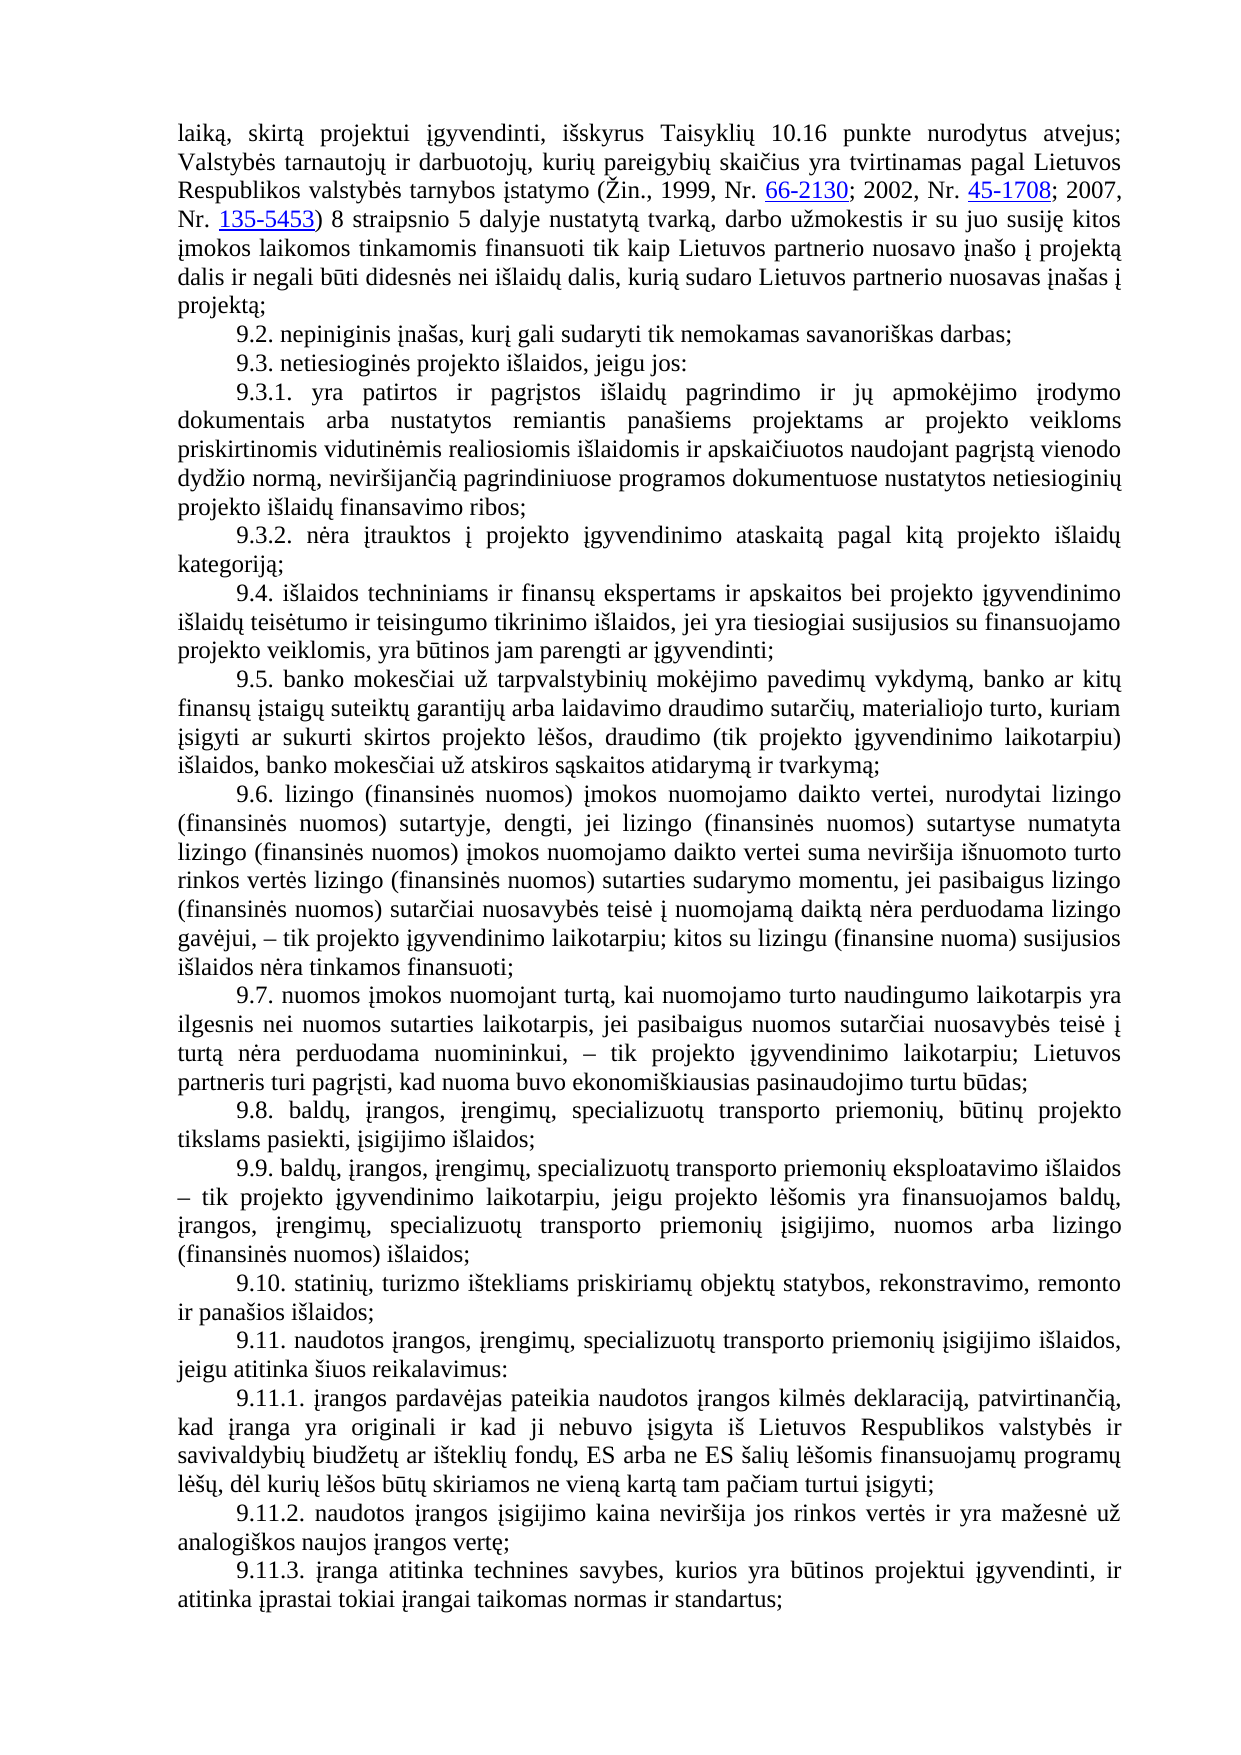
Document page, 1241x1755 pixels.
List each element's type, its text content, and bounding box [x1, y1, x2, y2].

text 9.10. statinių, turizmo ištekliams priskiriamų objektų statybos, rekonstravimo, remonto ir panašios išlaidos; [177, 1268, 1122, 1326]
text 9.3.2. nėra įtrauktos į projekto įgyvendinimo ataskaitą pagal kitą projekto išlaidų kategoriją; [177, 521, 1122, 578]
text 9.9. baldų, įrangos, įrengimų, specializuotų transporto priemonių eksploatavimo išlaidos – tik projekto įgyvendinimo laikotarpiu, jeigu projekto lėšomis yra finansuojamos baldų, įrangos, įrengimų, specializuotų transporto priemonių įsigijimo, nuomos arba lizingo (finansinės nuomos) išlaidos; [177, 1153, 1122, 1268]
text 9.7. nuomos įmokos nuomojant turtą, kai nuomojamo turto naudingumo laikotarpis yra ilgesnis nei nuomos sutarties laikotarpis, jei pasibaigus nuomos sutarčiai nuosavybės teisė į turtą nėra perduodama nuomininkui, – tik projekto įgyvendinimo laikotarpiu; Lietuvos partneris turi pagrįsti, kad nuoma buvo ekonomiškiausias pasinaudojimo turtu būdas; [177, 981, 1122, 1096]
text 9.4. išlaidos techniniams ir finansų ekspertams ir apskaitos bei projekto įgyvendinimo išlaidų teisėtumo ir teisingumo tikrinimo išlaidos, jei yra tiesiogiai susijusios su finansuojamo projekto veiklomis, yra būtinos jam parengti ar įgyvendinti; [177, 578, 1122, 664]
text 9.8. baldų, įrangos, įrengimų, specializuotų transporto priemonių, būtinų projekto tikslams pasiekti, įsigijimo išlaidos; [177, 1096, 1122, 1153]
text 9.2. nepiniginis įnašas, kurį gali sudaryti tik nemokamas savanoriškas darbas; [177, 319, 1122, 348]
text 9.5. banko mokesčiai už tarpvalstybinių mokėjimo pavedimų vykdymą, banko ar kitų finansų įstaigų suteiktų garantijų arba laidavimo draudimo sutarčių, materialiojo turto, kuriam įsigyti ar sukurti skirtos projekto lėšos, draudimo (tik projekto įgyvendinimo laikotarpiu) išlaidos, banko mokesčiai už atskiros sąskaitos atidarymą ir tvarkymą; [177, 664, 1122, 779]
text 9.11. naudotos įrangos, įrengimų, specializuotų transporto priemonių įsigijimo išlaidos, jeigu atitinka šiuos reikalavimus: [177, 1326, 1122, 1383]
text 9.11.3. įranga atitinka technines savybes, kurios yra būtinos projektui įgyvendinti, ir atitinka įprastai tokiai įrangai taikomas normas ir standartus; [177, 1556, 1122, 1613]
text 9.3. netiesioginės projekto išlaidos, jeigu jos: [177, 348, 1122, 377]
text 9.3.1. yra patirtos ir pagrįstos išlaidų pagrindimo ir jų apmokėjimo įrodymo dokumentais arba nustatytos remiantis panašiems projektams ar projekto veikloms priskirtinomis vidutinėmis realiosiomis išlaidomis ir apskaičiuotos naudojant pagrįstą vienodo dydžio normą, neviršijančią pagrindiniuose programos dokumentuose nustatytos netiesioginių projekto išlaidų finansavimo ribos; [177, 377, 1122, 521]
text laiką, skirtą projektui įgyvendinti, išskyrus Taisyklių 10.16 punkte nurodytus atvejus; Valstybės tarnautojų ir darbuotojų, kurių pareigybių skaičius yra tvirtinamas pagal Lietuvos Respublikos valstybės tarnybos įstatymo (Žin., 1999, Nr. 66-2130; 2002, Nr. 45-1708; 2007, Nr. 135-5453) 8 straipsnio 5 dalyje nustatytą tvarką, darbo užmokestis ir su juo susiję kitos įmokos laikomos tinkamomis finansuoti tik kaip Lietuvos partnerio nuosavo įnašo į projektą dalis ir negali būti didesnės nei išlaidų dalis, kurią sudaro Lietuvos partnerio nuosavas įnašas į projektą; [177, 118, 1122, 319]
text 9.11.2. naudotos įrangos įsigijimo kaina neviršija jos rinkos vertės ir yra mažesnė už analogiškos naujos įrangos vertę; [177, 1498, 1122, 1556]
text 9.11.1. įrangos pardavėjas pateikia naudotos įrangos kilmės deklaraciją, patvirtinančią, kad įranga yra originali ir kad ji nebuvo įsigyta iš Lietuvos Respublikos valstybės ir savivaldybių biudžetų ar išteklių fondų, ES arba ne ES šalių lėšomis finansuojamų programų lėšų, dėl kurių lėšos būtų skiriamos ne vieną kartą tam pačiam turtui įsigyti; [177, 1383, 1122, 1498]
text 9.6. lizingo (finansinės nuomos) įmokos nuomojamo daikto vertei, nurodytai lizingo (finansinės nuomos) sutartyje, dengti, jei lizingo (finansinės nuomos) sutartyse numatyta lizingo (finansinės nuomos) įmokos nuomojamo daikto vertei suma neviršija išnuomoto turto rinkos vertės lizingo (finansinės nuomos) sutarties sudarymo momentu, jei pasibaigus lizingo (finansinės nuomos) sutarčiai nuosavybės teisė į nuomojamą daiktą nėra perduodama lizingo gavėjui, – tik projekto įgyvendinimo laikotarpiu; kitos su lizingu (finansine nuoma) susijusios išlaidos nėra tinkamos finansuoti; [177, 779, 1122, 981]
